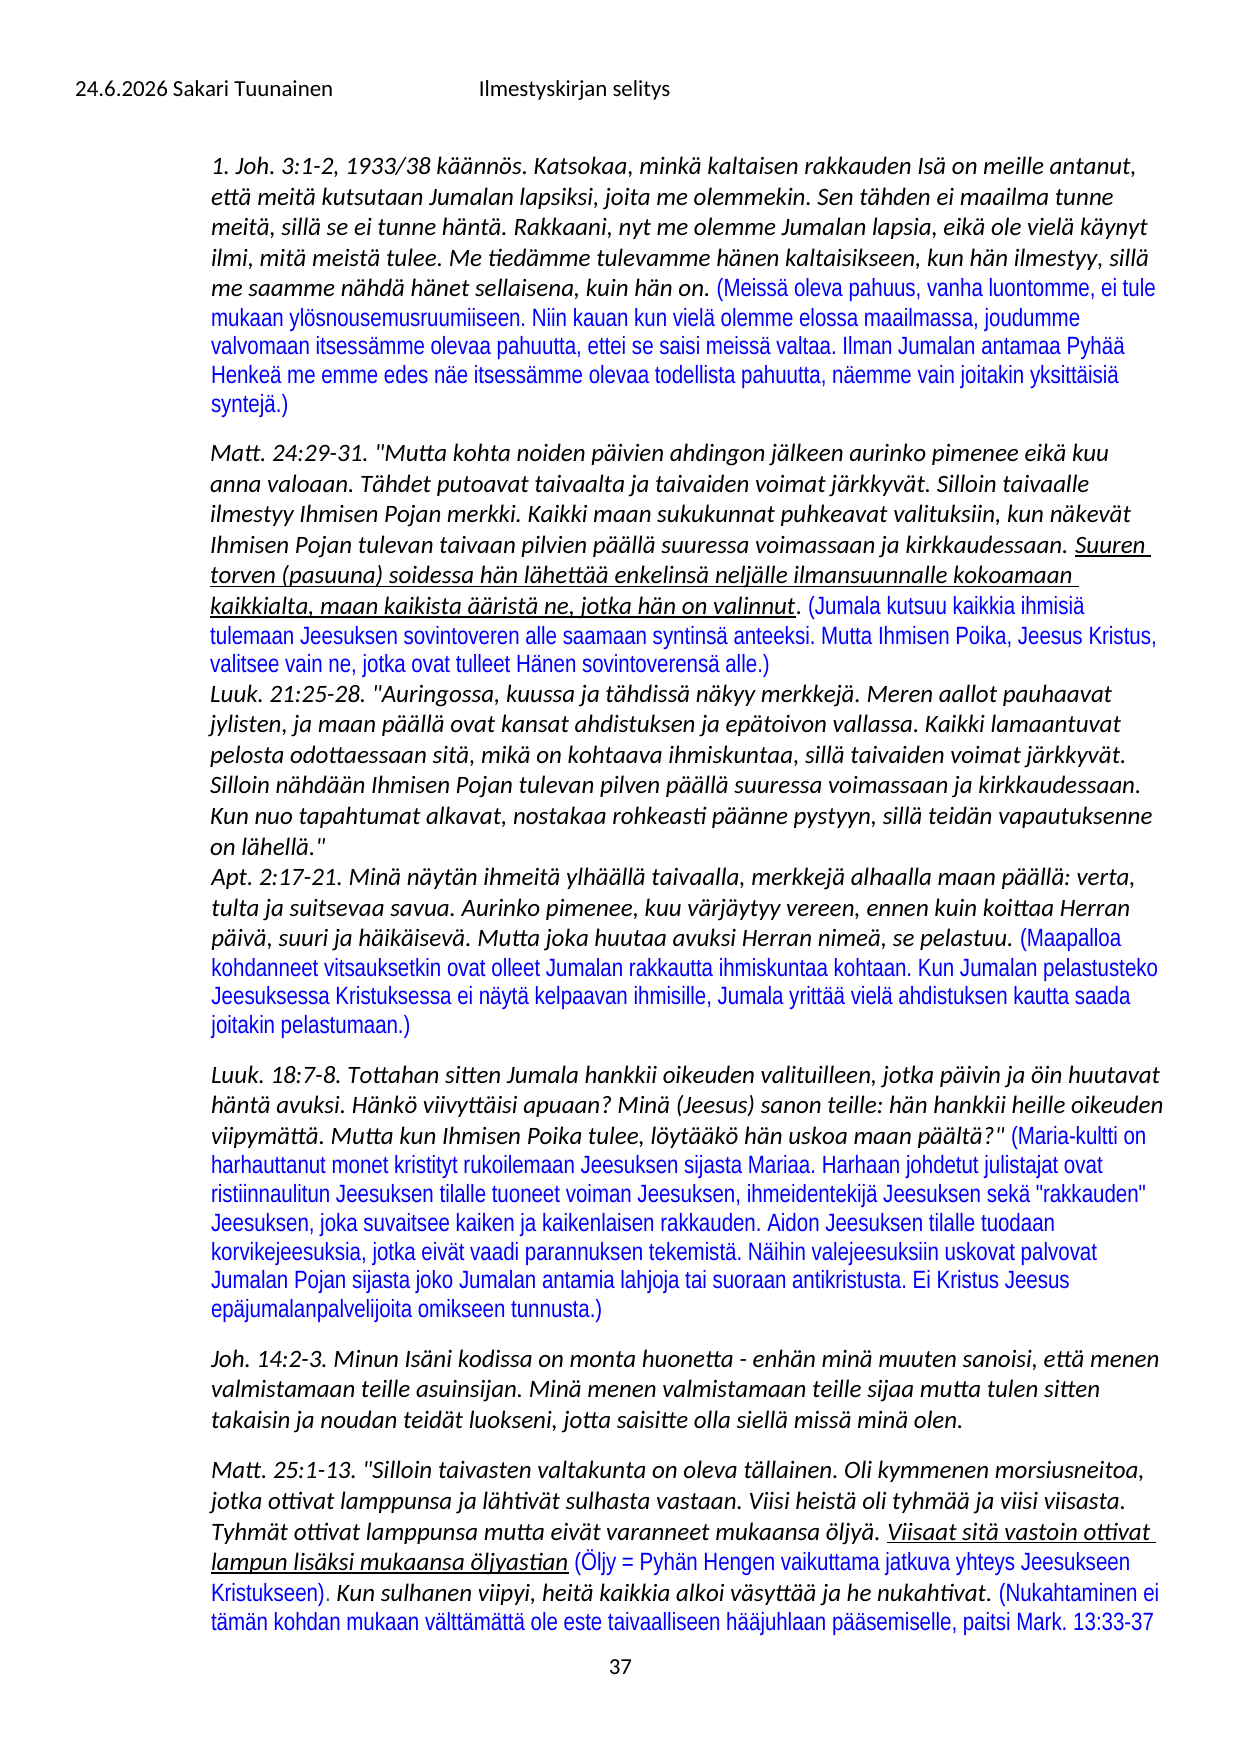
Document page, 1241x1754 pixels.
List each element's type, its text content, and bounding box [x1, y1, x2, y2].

text Joh. 14:2-3. Minun Isäni kodissa on monta huonetta - enhän minä muuten sanoisi, että menen valmistamaan teille asuinsijan. Minä menen valmistamaan teille sijaa mutta tulen sitten takaisin ja noudan teidät luokseni, jotta saisitte olla siellä missä minä olen. [211, 1343, 1165, 1434]
text Luuk. 18:7-8. Tottahan sitten Jumala hankkii oikeuden valituilleen, jotka päivin ja öin huutavat häntä avuksi. Hänkö viivyttäisi apuaan? Minä (Jeesus) sanon teille: hän hankkii heille oikeuden viipymättä. Mutta kun Ihmisen Poika tulee, löytääkö hän uskoa maan päältä?" (Maria-kultti on harhauttanut monet kristityt rukoilemaan Jeesuksen sijasta Mariaa. Harhaan johdetut julistajat ovat ristiinnaulitun Jeesuksen tilalle tuoneet voiman Jeesuksen, ihmeidentekijä Jeesuksen sekä "rakkauden" Jeesuksen, joka suvaitsee kaiken ja kaikenlaisen rakkauden. Aidon Jeesuksen tilalle tuodaan korvikejeesuksia, jotka eivät vaadi parannuksen tekemistä. Näihin valejeesuksiin uskovat palvovat Jumalan Pojan sijasta joko Jumalan antamia lahjoja tai suoraan antikristusta. Ei Kristus Jeesus epäjumalanpalvelijoita omikseen tunnusta.) [211, 1059, 1165, 1322]
text Apt. 2:17-21. Minä näytän ihmeitä ylhäällä taivaalla, merkkejä alhaalla maan päällä: verta, tulta ja suitsevaa savua. Aurinko pimenee, kuu värjäytyy vereen, ennen kuin koittaa Herran päivä, suuri ja häikäisevä. Mutta joka huutaa avuksi Herran nimeä, se pelastuu. (Maapalloa kohdanneet vitsauksetkin ovat olleet Jumalan rakkautta ihmiskuntaa kohtaan. Kun Jumalan pelastusteko Jeesuksessa Kristuksessa ei näytä kelpaavan ihmisille, Jumala yrittää vielä ahdistuksen kautta saada joitakin pelastumaan.) [211, 861, 1165, 1039]
text Matt. 25:1-13. "Silloin taivasten valtakunta on oleva tällainen. Oli kymmenen morsiusneitoa, jotka ottivat lamppunsa ja lähtivät sulhasta vastaan. Viisi heistä oli tyhmää ja viisi viisasta. Tyhmät ottivat lamppunsa mutta eivät varanneet mukaansa öljyä. Viisaat sitä vastoin ottivat lampun lisäksi mukaansa öljyastian (Öljy = Pyhän Hengen vaikuttama jatkuva yhteys Jeesukseen Kristukseen). Kun sulhanen viipyi, heitä kaikkia alkoi väsyttää ja he nukahtivat. (Nukahtaminen ei tämän kohdan mukaan välttämättä ole este taivaalliseen hääjuhlaan pääsemiselle, paitsi Mark. 13:33-37 [211, 1454, 1165, 1636]
text Luuk. 21:25-28. "Auringossa, kuussa ja tähdissä näkyy merkkejä. Meren aallot pauhaavat jylisten, ja maan päällä ovat kansat ahdistuksen ja epätoivon vallassa. Kaikki lamaantuvat pelosta odottaessaan sitä, mikä on kohtaava ihmiskuntaa, sillä taivaiden voimat järkkyvät. Silloin nähdään Ihmisen Pojan tulevan pilven päällä suuressa voimassaan ja kirkkaudessaan. Kun nuo tapahtumat alkavat, nostakaa rohkeasti päänne pystyyn, sillä teidän vapautuksenne on lähellä." [210, 678, 1165, 861]
text 1. Joh. 3:1-2, 1933/38 käännös. Katsokaa, minkä kaltaisen rakkauden Isä on meille antanut, että meitä kutsutaan Jumalan lapsiksi, joita me olemmekin. Sen tähden ei maailma tunne meitä, sillä se ei tunne häntä. Rakkaani, nyt me olemme Jumalan lapsia, eikä ole vielä käynyt ilmi, mitä meistä tulee. Me tiedämme tulevamme hänen kaltaisikseen, kun hän ilmestyy, sillä me saamme nähdä hänet sellaisena, kuin hän on. (Meissä oleva pahuus, vanha luontomme, ei tule mukaan ylösnousemusruumiiseen. Niin kauan kun vielä olemme elossa maailmassa, joudumme valvomaan itsessämme olevaa pahuutta, ettei se saisi meissä valtaa. Ilman Jumalan antamaa Pyhää Henkeä me emme edes näe itsessämme olevaa todellista pahuutta, näemme vain joitakin yksittäisiä syntejä.) [211, 150, 1165, 417]
text Matt. 24:29-31. "Mutta kohta noiden päivien ahdingon jälkeen aurinko pimenee eikä kuu anna valoaan. Tähdet putoavat taivaalta ja taivaiden voimat järkkyvät. Silloin taivaalle ilmestyy Ihmisen Pojan merkki. Kaikki maan sukukunnat puhkeavat valituksiin, kun näkevät Ihmisen Pojan tulevan taivaan pilvien päällä suuressa voimassaan ja kirkkaudessaan. Suuren torven (pasuuna) soidessa hän lähettää enkelinsä neljälle ilmansuunnalle kokoamaan kaikkialta, maan kaikista ääristä ne, jotka hän on valinnut. (Jumala kutsuu kaikkia ihmisiä tulemaan Jeesuksen sovintoveren alle saamaan syntinsä anteeksi. Mutta Ihmisen Poika, Jeesus Kristus, valitsee vain ne, jotka ovat tulleet Hänen sovintoverensä alle.) [210, 438, 1165, 678]
